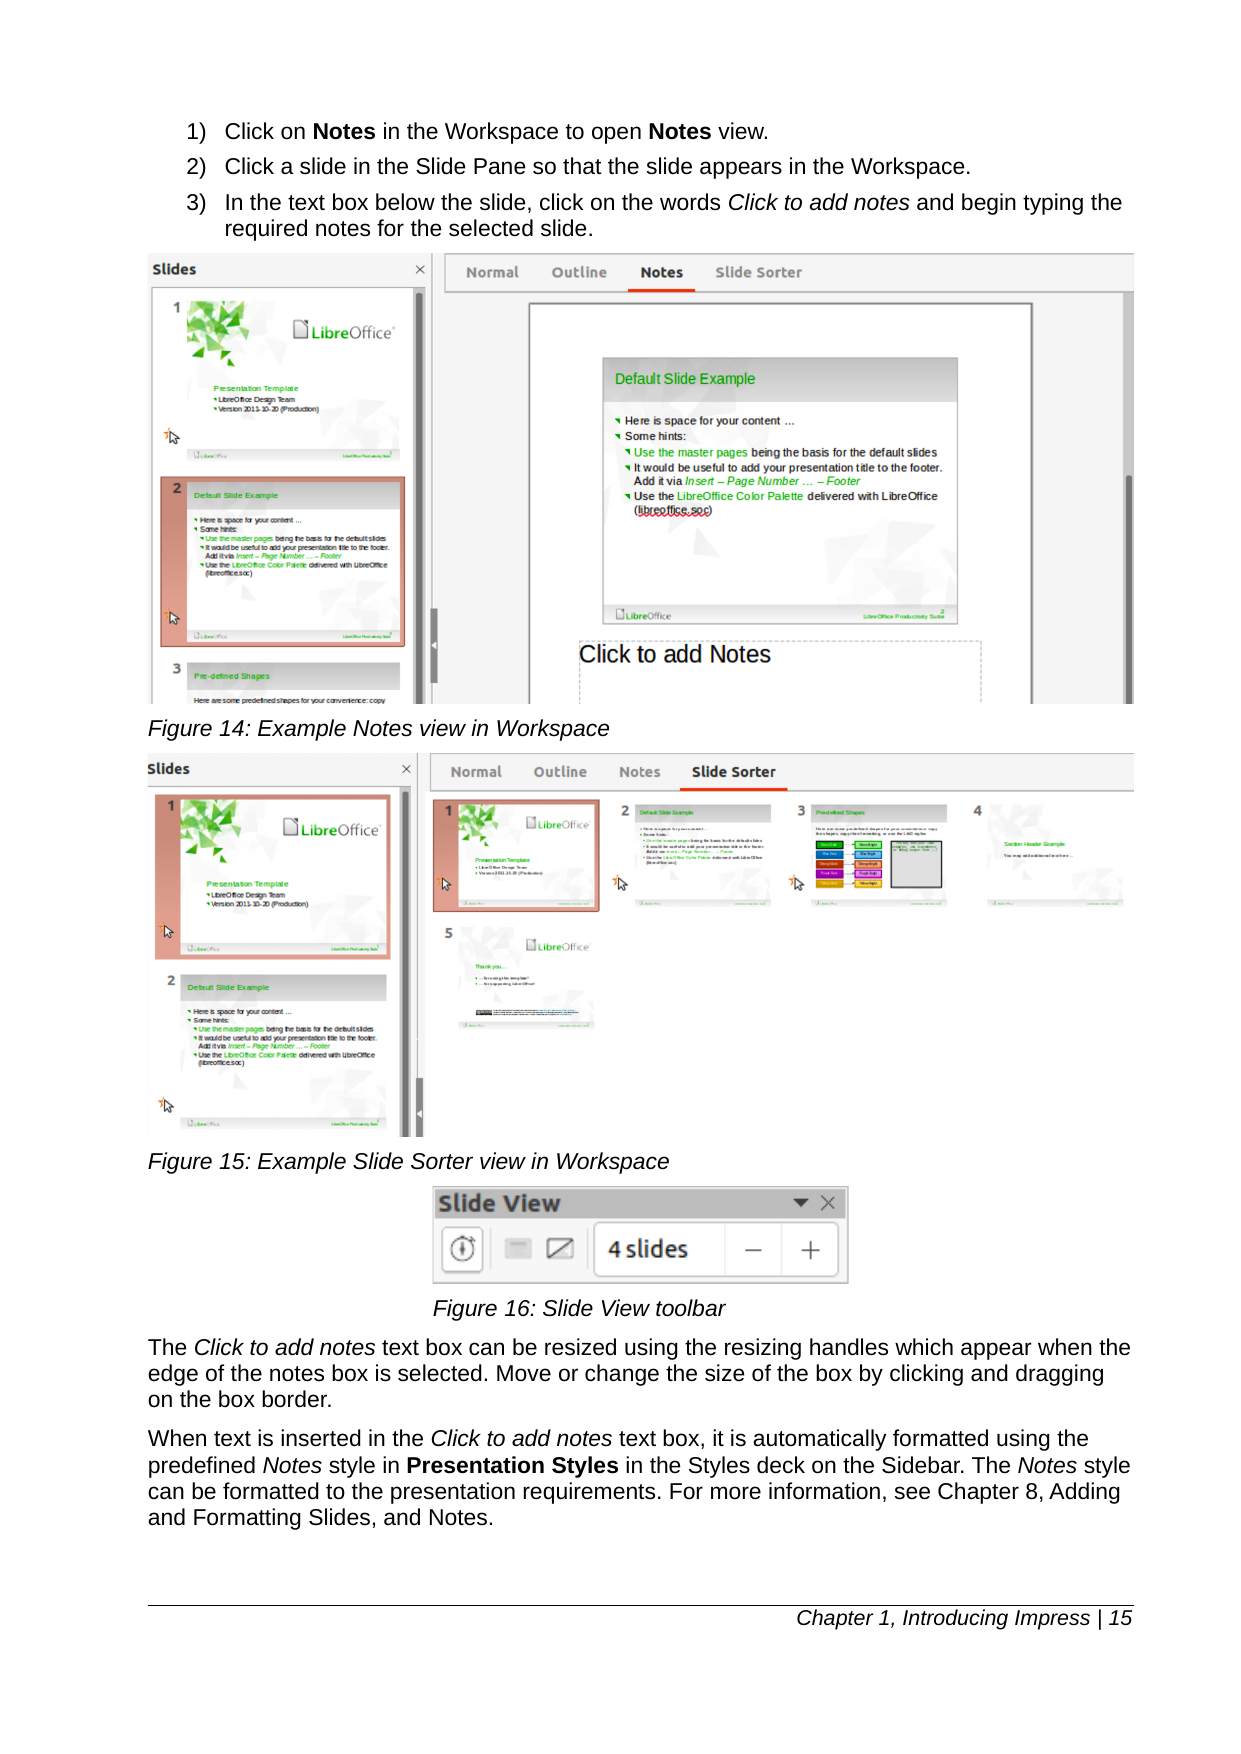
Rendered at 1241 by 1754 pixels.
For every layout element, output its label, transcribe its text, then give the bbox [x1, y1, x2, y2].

picture [147, 753, 1134, 1137]
picture [432, 1186, 849, 1284]
text Figure 14: Example Notes view in Workspace [148, 715, 1134, 741]
text The Click to add notes text box can be resized using the resizing handles which appear when the edge of the notes box is selected. Move or change the size of the box by clicking and dragging on the box border. [148, 1334, 1134, 1413]
text Figure 16: Slide View toolbar [433, 1295, 849, 1322]
text Figure 15: Example Slide Sorter view in Workspace [148, 1148, 1134, 1174]
list Click a slide in the Slide Pane so that the slide appears in the Workspace. [207, 153, 1134, 180]
text When text is inserted in the Click to add notes text box, it is automatically formatted using the predefined Notes style in Presentation Styles in the Styles deck on the Sidebar. The Notes style can be formatted to the presentation requirements. For more information, see Chapter 8, Adding and Formatting Slides, and Notes. [148, 1425, 1134, 1531]
list In the text box below the slide, click on the words Click to add notes and begin typing the required notes for the selected slide. [207, 188, 1134, 241]
list Click on Notes in the Workspace to open Notes view. [207, 118, 1134, 144]
picture [147, 253, 1134, 704]
